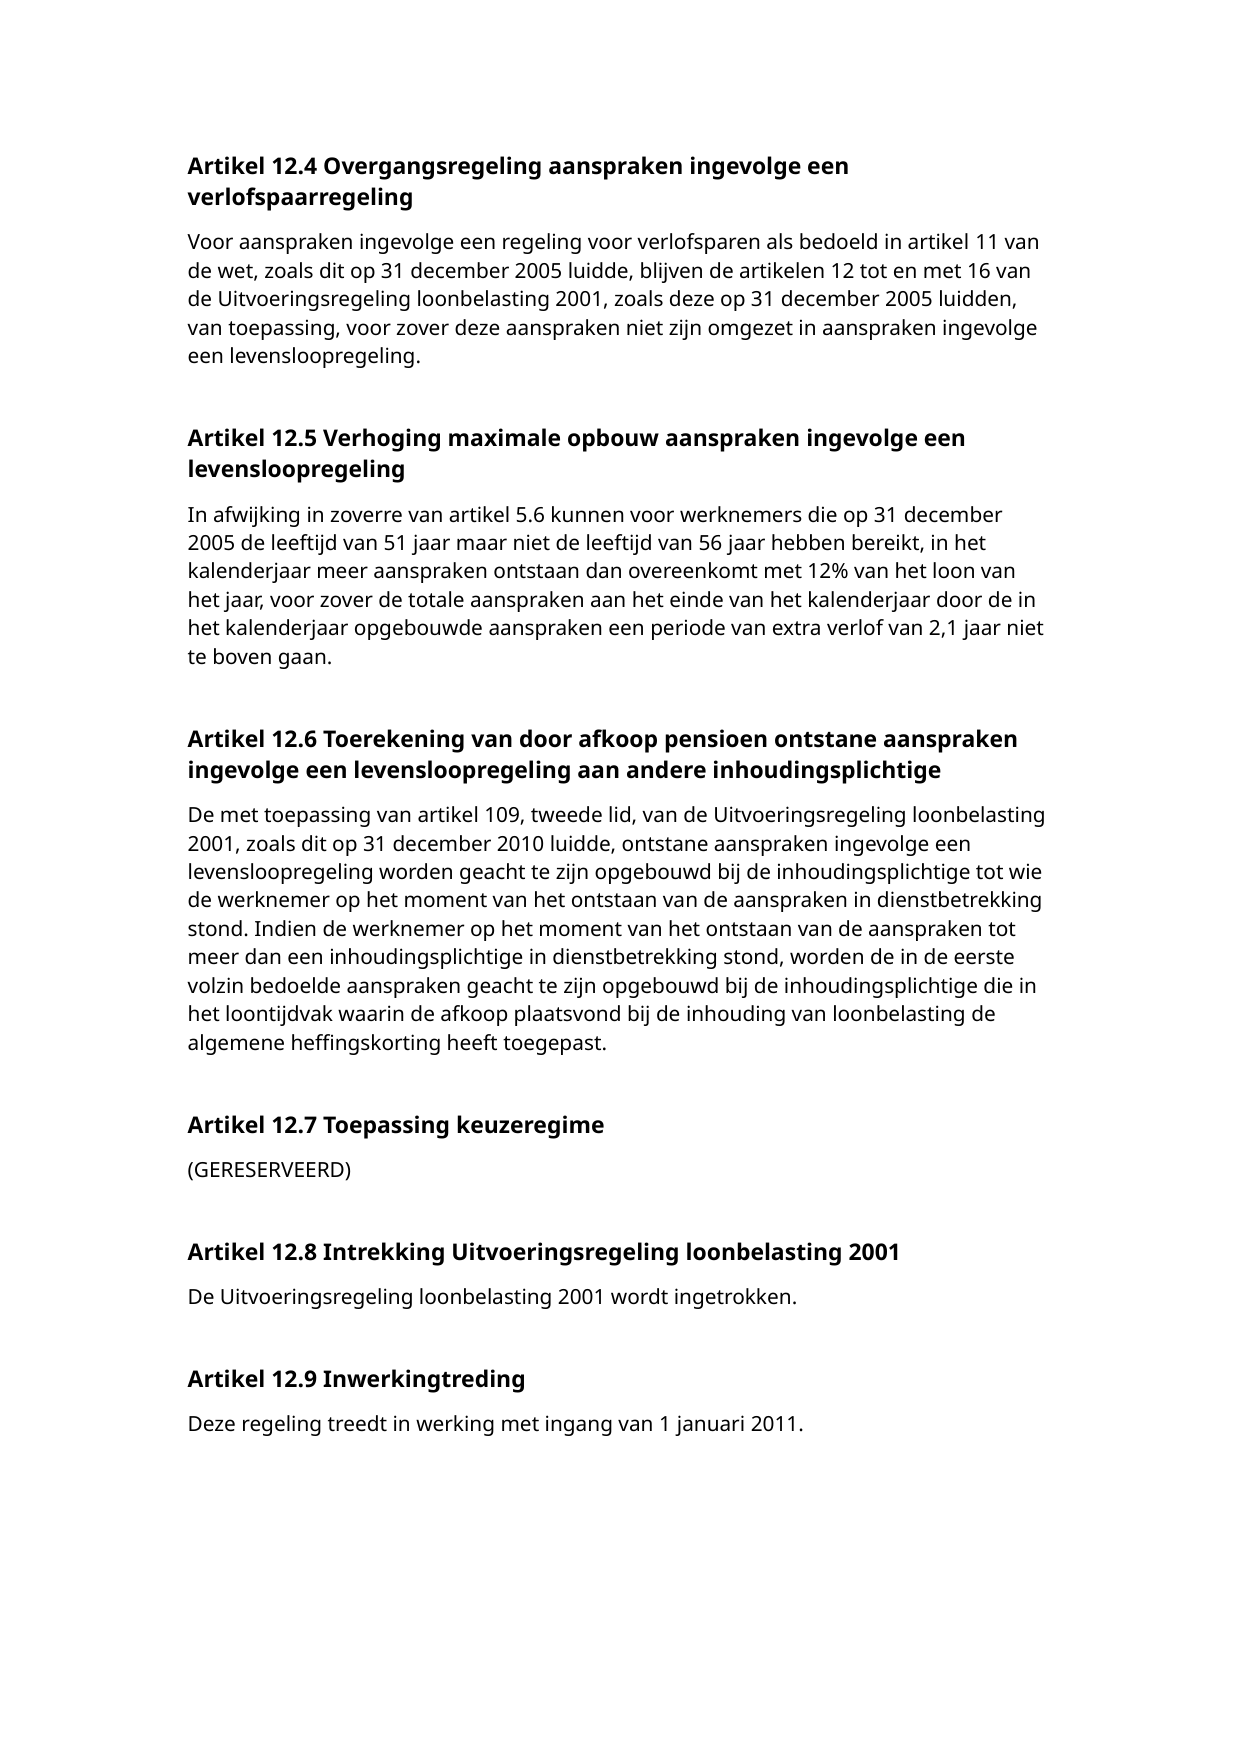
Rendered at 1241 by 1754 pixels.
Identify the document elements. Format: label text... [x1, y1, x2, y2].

subtitle Artikel 12.5 Verhoging maximale opbouw aanspraken ingevolge een levensloopregeling [187, 422, 1053, 485]
text De Uitvoeringsregeling loonbelasting 2001 wordt ingetrokken. [187, 1282, 1053, 1311]
subtitle Artikel 12.6 Toerekening van door afkoop pensioen ontstane aanspraken ingevolge een levensloopregeling aan andere inhoudingsplichtige [187, 723, 1053, 785]
text De met toepassing van artikel 109, tweede lid, van de Uitvoeringsregeling loonbelasting 2001, zoals dit op 31 december 2010 luidde, ontstane aanspraken ingevolge een levensloopregeling worden geacht te zijn opgebouwd bij de inhoudingsplichtige tot wie de werknemer op het moment van het ontstaan van de aanspraken in dienstbetrekking stond. Indien de werknemer op het moment van het ontstaan van de aanspraken tot meer dan een inhoudingsplichtige in dienstbetrekking stond, worden de in de eerste volzin bedoelde aanspraken geacht te zijn opgebouwd bij de inhoudingsplichtige die in het loontijdvak waarin de afkoop plaatsvond bij de inhouding van loonbelasting de algemene heffingskorting heeft toegepast. [187, 800, 1053, 1056]
subtitle Artikel 12.4 Overgangsregeling aanspraken ingevolge een verlofspaarregeling [187, 150, 1053, 212]
subtitle Artikel 12.7 Toepassing keuzeregime [187, 1109, 1053, 1140]
subtitle Artikel 12.9 Inwerkingtreding [187, 1363, 1053, 1394]
subtitle Artikel 12.8 Intrekking Uitvoeringsregeling loonbelasting 2001 [187, 1236, 1053, 1267]
text In afwijking in zoverre van artikel 5.6 kunnen voor werknemers die op 31 december 2005 de leeftijd van 51 jaar maar niet de leeftijd van 56 jaar hebben bereikt, in het kalenderjaar meer aanspraken ontstaan dan overeenkomt met 12% van het loon van het jaar, voor zover de totale aanspraken aan het einde van het kalenderjaar door de in het kalenderjaar opgebouwde aanspraken een periode van extra verlof van 2,1 jaar niet te boven gaan. [187, 500, 1053, 670]
text (GERESERVEERD) [187, 1155, 1053, 1183]
text Voor aanspraken ingevolge een regeling voor verlofsparen als bedoeld in artikel 11 van de wet, zoals dit op 31 december 2005 luidde, blijven de artikelen 12 tot en met 16 van de Uitvoeringsregeling loonbelasting 2001, zoals deze op 31 december 2005 luidden, van toepassing, voor zover deze aanspraken niet zijn omgezet in aanspraken ingevolge een levensloopregeling. [187, 227, 1053, 370]
text Deze regeling treedt in werking met ingang van 1 januari 2011. [187, 1409, 1053, 1438]
